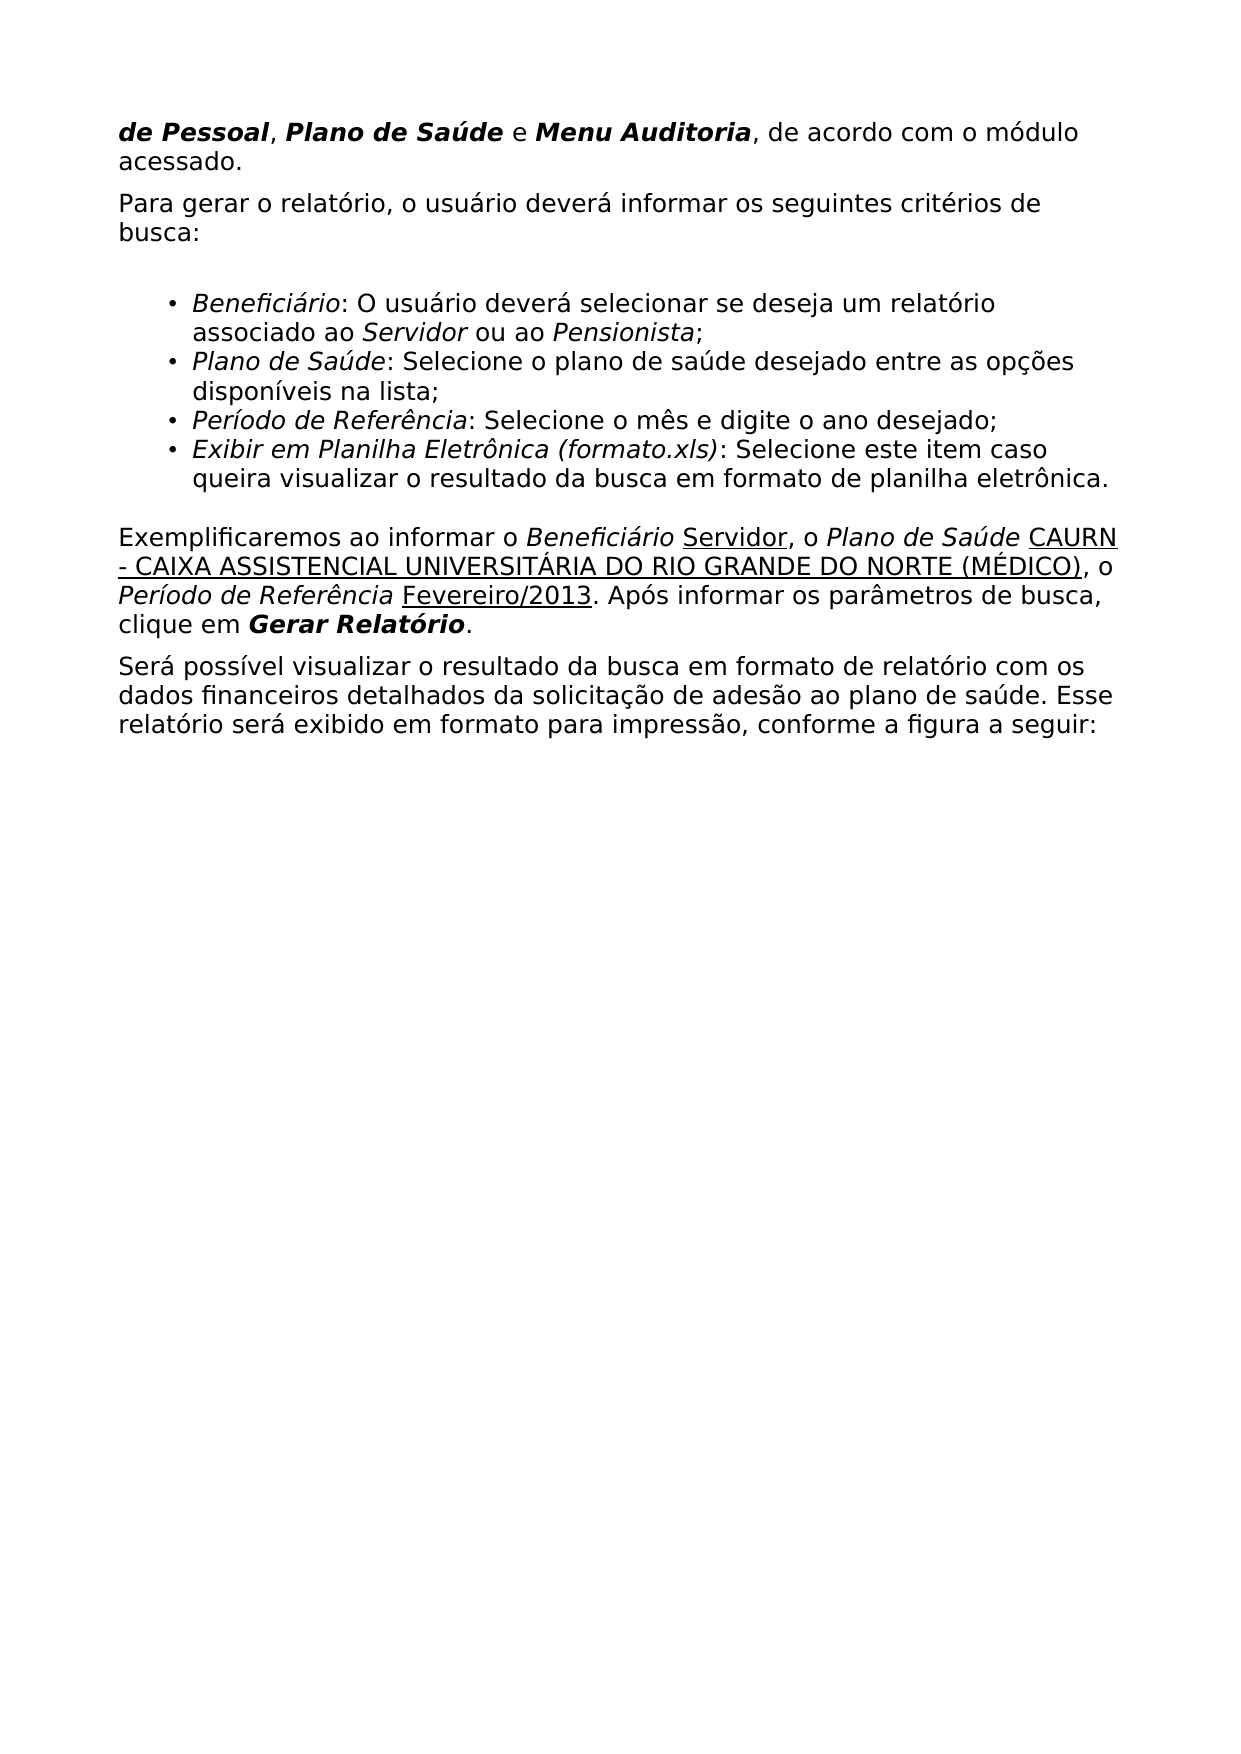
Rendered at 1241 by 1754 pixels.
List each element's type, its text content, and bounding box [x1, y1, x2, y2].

text Será possível visualizar o resultado da busca em formato de relatório com os dados financeiros detalhados da solicitação de adesão ao plano de saúde. Esse relatório será exibido em formato para impressão, conforme a figura a seguir: [118, 652, 1122, 739]
text Exemplificaremos ao informar o Beneficiário Servidor, o Plano de Saúde CAURN - CAIXA ASSISTENCIAL UNIVERSITÁRIA DO RIO GRANDE DO NORTE (MÉDICO), o Período de Referência Fevereiro/2013. Após informar os parâmetros de busca, clique em Gerar Relatório. [118, 523, 1122, 639]
text de Pessoal, Plano de Saúde e Menu Auditoria, de acordo com o módulo acessado. [118, 118, 1122, 176]
list Plano de Saúde: Selecione o plano de saúde desejado entre as opções disponíveis na lista; [177, 348, 1122, 406]
list Beneficiário: O usuário deverá selecionar se deseja um relatório associado ao Servidor ou ao Pensionista; [177, 289, 1122, 348]
list Período de Referência: Selecione o mês e digite o ano desejado; [177, 406, 1122, 435]
list Exibir em Planilha Eletrônica (formato.xls): Selecione este item caso queira visualizar o resultado da busca em formato de planilha eletrônica. [177, 435, 1122, 493]
text Para gerar o relatório, o usuário deverá informar os seguintes critérios de busca: [118, 189, 1122, 247]
